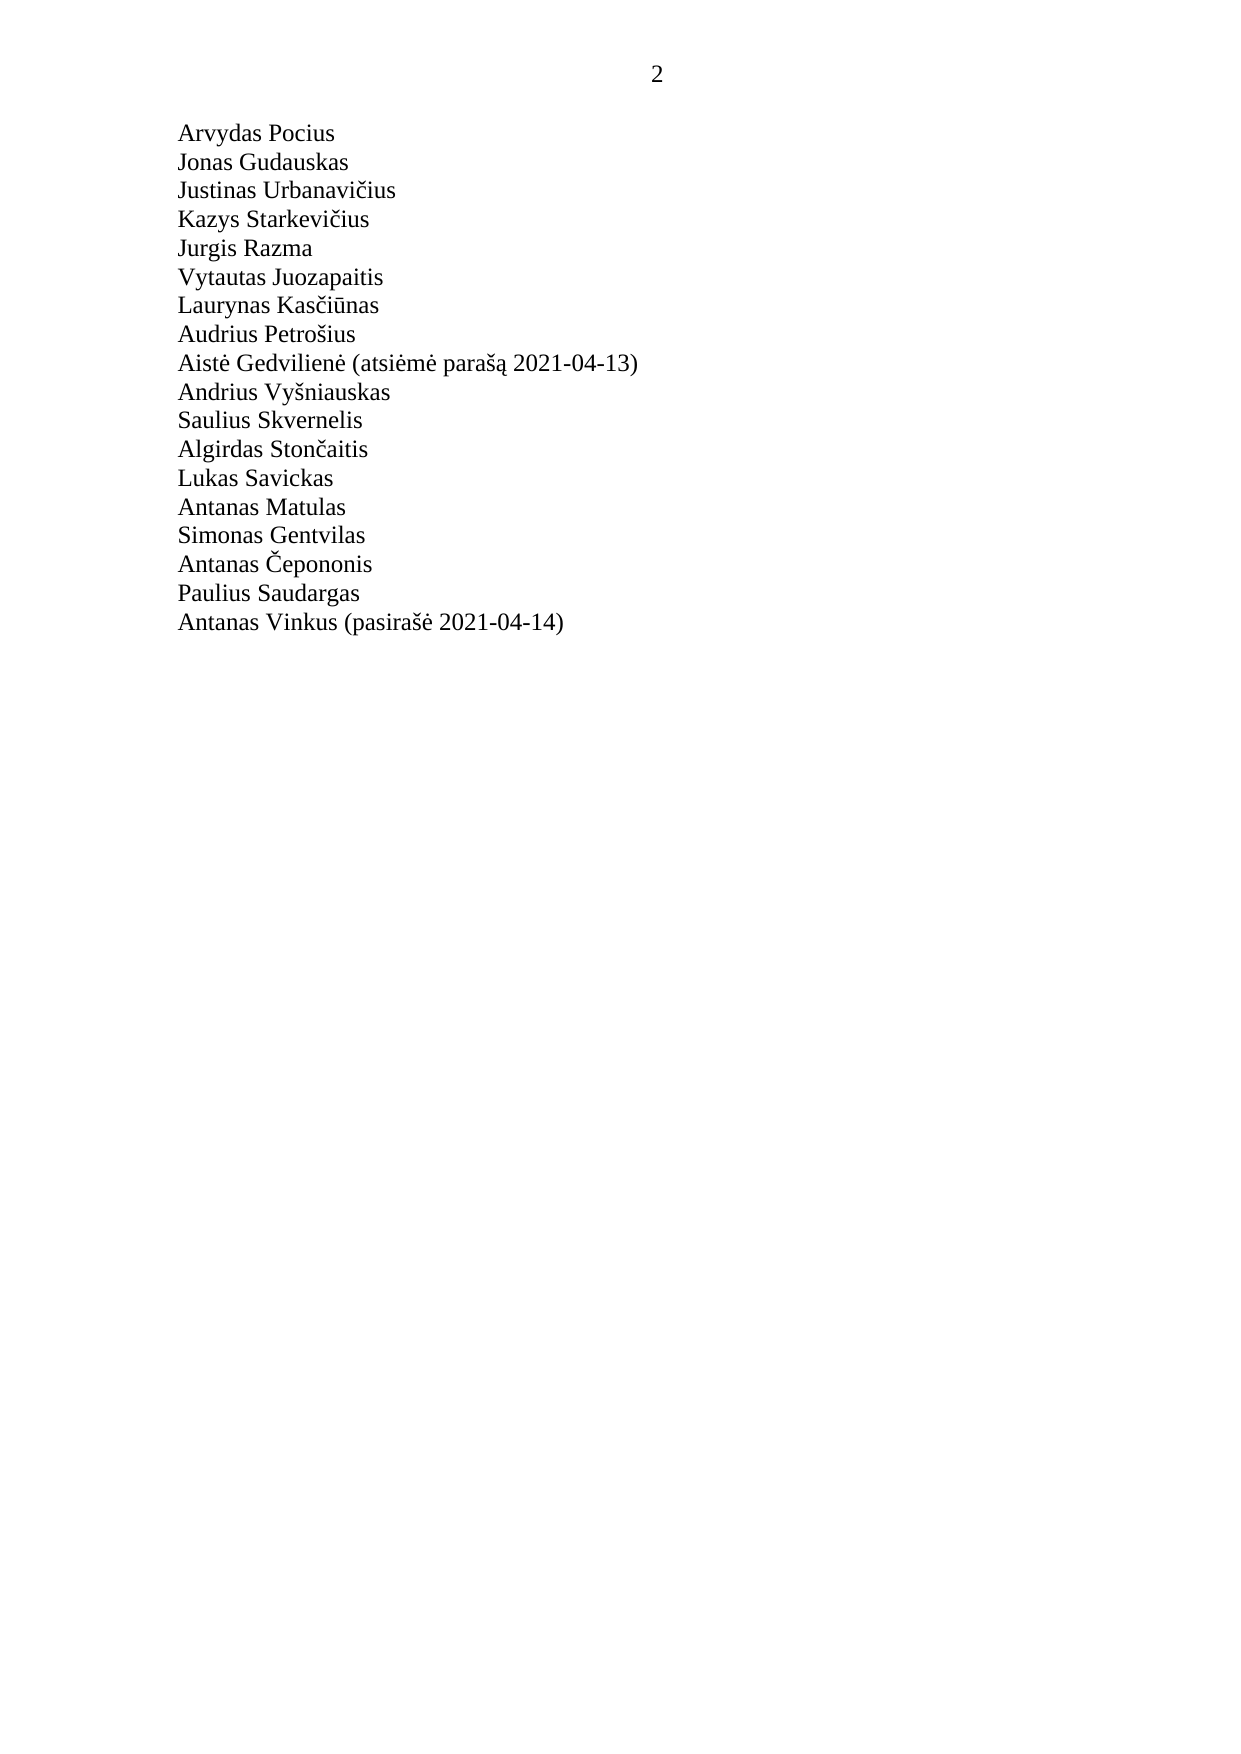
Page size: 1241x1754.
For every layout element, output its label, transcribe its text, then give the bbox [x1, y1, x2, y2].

text Algirdas Stončaitis [177, 434, 1137, 463]
text Audrius Petrošius [177, 319, 1137, 348]
text Aistė Gedvilienė (atsiėmė parašą 2021-04-13) [177, 348, 1137, 377]
text Vytautas Juozapaitis [177, 262, 1137, 291]
text Paulius Saudargas [177, 578, 1137, 607]
text Jonas Gudauskas [177, 147, 1137, 176]
text Justinas Urbanavičius [177, 176, 1137, 204]
text Andrius Vyšniauskas [177, 377, 1137, 406]
text Arvydas Pocius [177, 118, 1137, 147]
text Simonas Gentvilas [177, 521, 1137, 549]
text Jurgis Razma [177, 233, 1137, 262]
text Saulius Skvernelis [177, 406, 1137, 434]
text Antanas Čepononis [177, 549, 1137, 578]
text Antanas Vinkus (pasirašė 2021-04-14) [177, 607, 1137, 636]
text Antanas Matulas [177, 492, 1137, 521]
text Laurynas Kasčiūnas [177, 291, 1137, 319]
text Kazys Starkevičius [177, 204, 1137, 233]
text Lukas Savickas [177, 463, 1137, 492]
